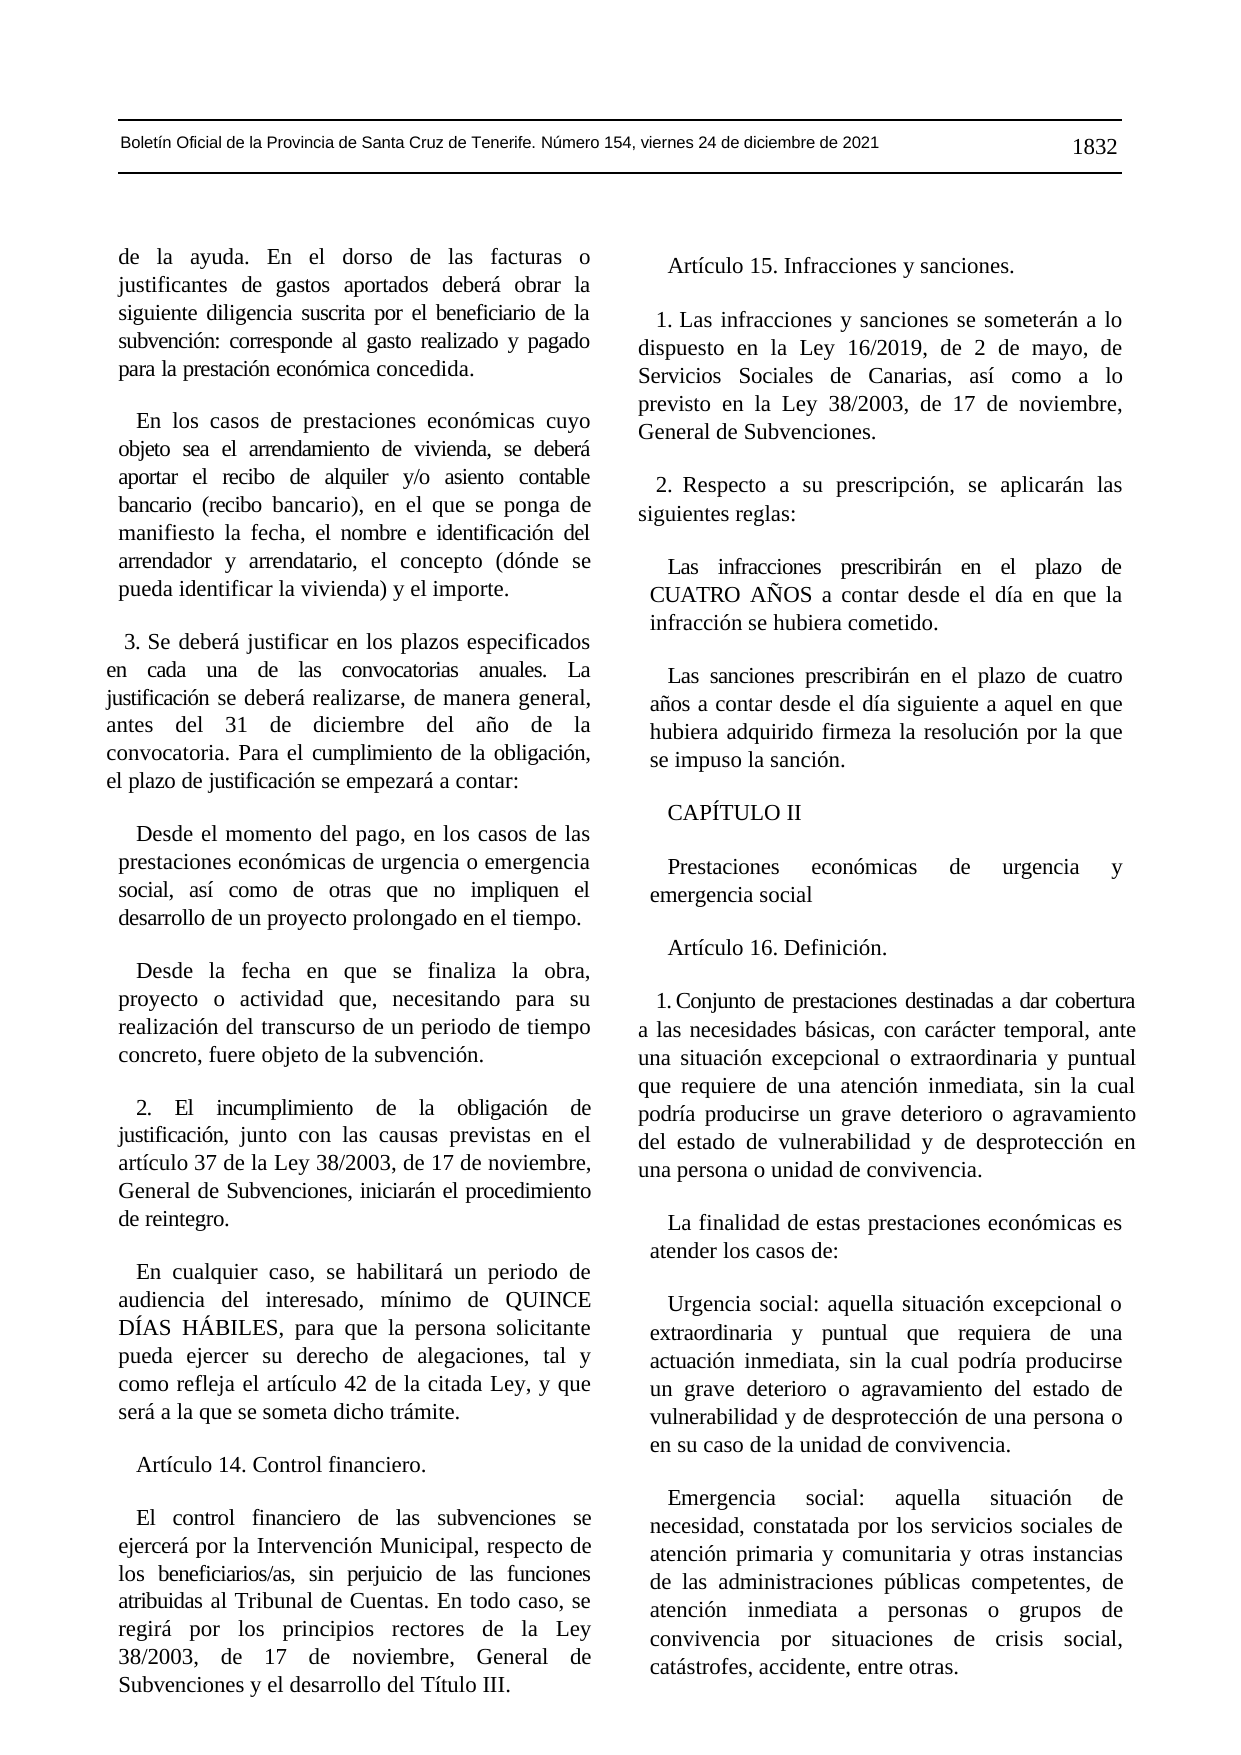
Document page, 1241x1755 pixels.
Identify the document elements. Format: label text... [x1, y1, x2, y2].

list Se deberá justificar en los plazos especificados en cada una de las convocatorias anuales. La justificación se deberá realizarse, de manera general, antes del 31 de diciembre del año de la convocatoria. Para el cumplimiento de la obligación, el plazo de justificación se empezará a contar: [106, 628, 591, 794]
text Emergencia social: aquella situación de necesidad, constatada por los servicios sociales de atención primaria y comunitaria y otras instancias de las administraciones públicas competentes, de atención inmediata a personas o grupos de convivencia por situaciones de crisis social, catástrofes, accidente, entre otras. [649, 1484, 1123, 1679]
text de la ayuda. En el dorso de las facturas o justificantes de gastos aportados deberá obrar la siguiente diligencia suscrita por el beneficiario de la subvención: corresponde al gasto realizado y pagado para la prestación económica concedida. [118, 243, 591, 381]
list Las infracciones y sanciones se someterán a lo dispuesto en la Ley 16/2019, de 2 de mayo, de Servicios Sociales de Canarias, así como a lo previsto en la Ley 38/2003, de 17 de noviembre, General de Subvenciones. [638, 306, 1123, 445]
text CAPÍTULO II [667, 799, 1136, 826]
text Las sanciones prescribirán en el plazo de cuatro años a contar desde el día siguiente a aquel en que hubiera adquirido firmeza la resolución por la que se impuso la sanción. [649, 662, 1123, 773]
list Respecto a su prescripción, se aplicarán las siguientes reglas: [638, 471, 1123, 526]
text Artículo 14. Control financiero. [136, 1451, 596, 1477]
text Desde la fecha en que se finaliza la obra, proyecto o actividad que, necesitando para su realización del transcurso de un periodo de tiempo concreto, fuere objeto de la subvención. [118, 957, 591, 1067]
text Artículo 16. Definición. [667, 934, 1136, 961]
list Conjunto de prestaciones destinadas a dar cobertura a las necesidades básicas, con carácter temporal, ante una situación excepcional o extraordinaria y puntual que requiere de una atención inmediata, sin la cual podría producirse un grave deterioro o agravamiento del estado de vulnerabilidad y de desprotección en una persona o unidad de convivencia. [638, 988, 1136, 1183]
text El control financiero de las subvenciones se ejercerá por la Intervención Municipal, respecto de los beneficiarios/as, sin perjuicio de las funciones atribuidas al Tribunal de Cuentas. En todo caso, se regirá por los principios rectores de la Ley 38/2003, de 17 de noviembre, General de Subvenciones y el desarrollo del Título III. [118, 1504, 592, 1698]
text En cualquier caso, se habilitará un periodo de audiencia del interesado, mínimo de QUINCE DÍAS HÁBILES, para que la persona solicitante pueda ejercer su derecho de alegaciones, tal y como refleja el artículo 42 de la citada Ley, y que será a la que se someta dicho trámite. [118, 1258, 591, 1424]
text Las infracciones prescribirán en el plazo de CUATRO AÑOS a contar desde el día en que la infracción se hubiera cometido. [649, 553, 1123, 635]
text La finalidad de estas prestaciones económicas es atender los casos de: [649, 1209, 1123, 1264]
text Artículo 15. Infracciones y sanciones. [667, 253, 1136, 279]
text En los casos de prestaciones económicas cuyo objeto sea el arrendamiento de vivienda, se deberá aportar el recibo de alquiler y/o asiento contable bancario (recibo bancario), en el que se ponga de manifiesto la fecha, el nombre e identificación del arrendador y arrendatario, el concepto (dónde se pueda identificar la vivienda) y el importe. [118, 407, 591, 601]
text Desde el momento del pago, en los casos de las prestaciones económicas de urgencia o emergencia social, así como de otras que no impliquen el desarrollo de un proyecto prolongado en el tiempo. [118, 820, 591, 930]
text Urgencia social: aquella situación excepcional o extraordinaria y puntual que requiera de una actuación inmediata, sin la cual podría producirse un grave deterioro o agravamiento del estado de vulnerabilidad y de desprotección de una persona o en su caso de la unidad de convivencia. [649, 1291, 1123, 1457]
text 2. El incumplimiento de la obligación de justificación, junto con las causas previstas en el artículo 37 de la Ley 38/2003, de 17 de noviembre, General de Subvenciones, iniciarán el procedimiento de reintegro. [118, 1094, 592, 1232]
text Prestaciones económicas de urgencia y emergencia social [649, 853, 1123, 907]
